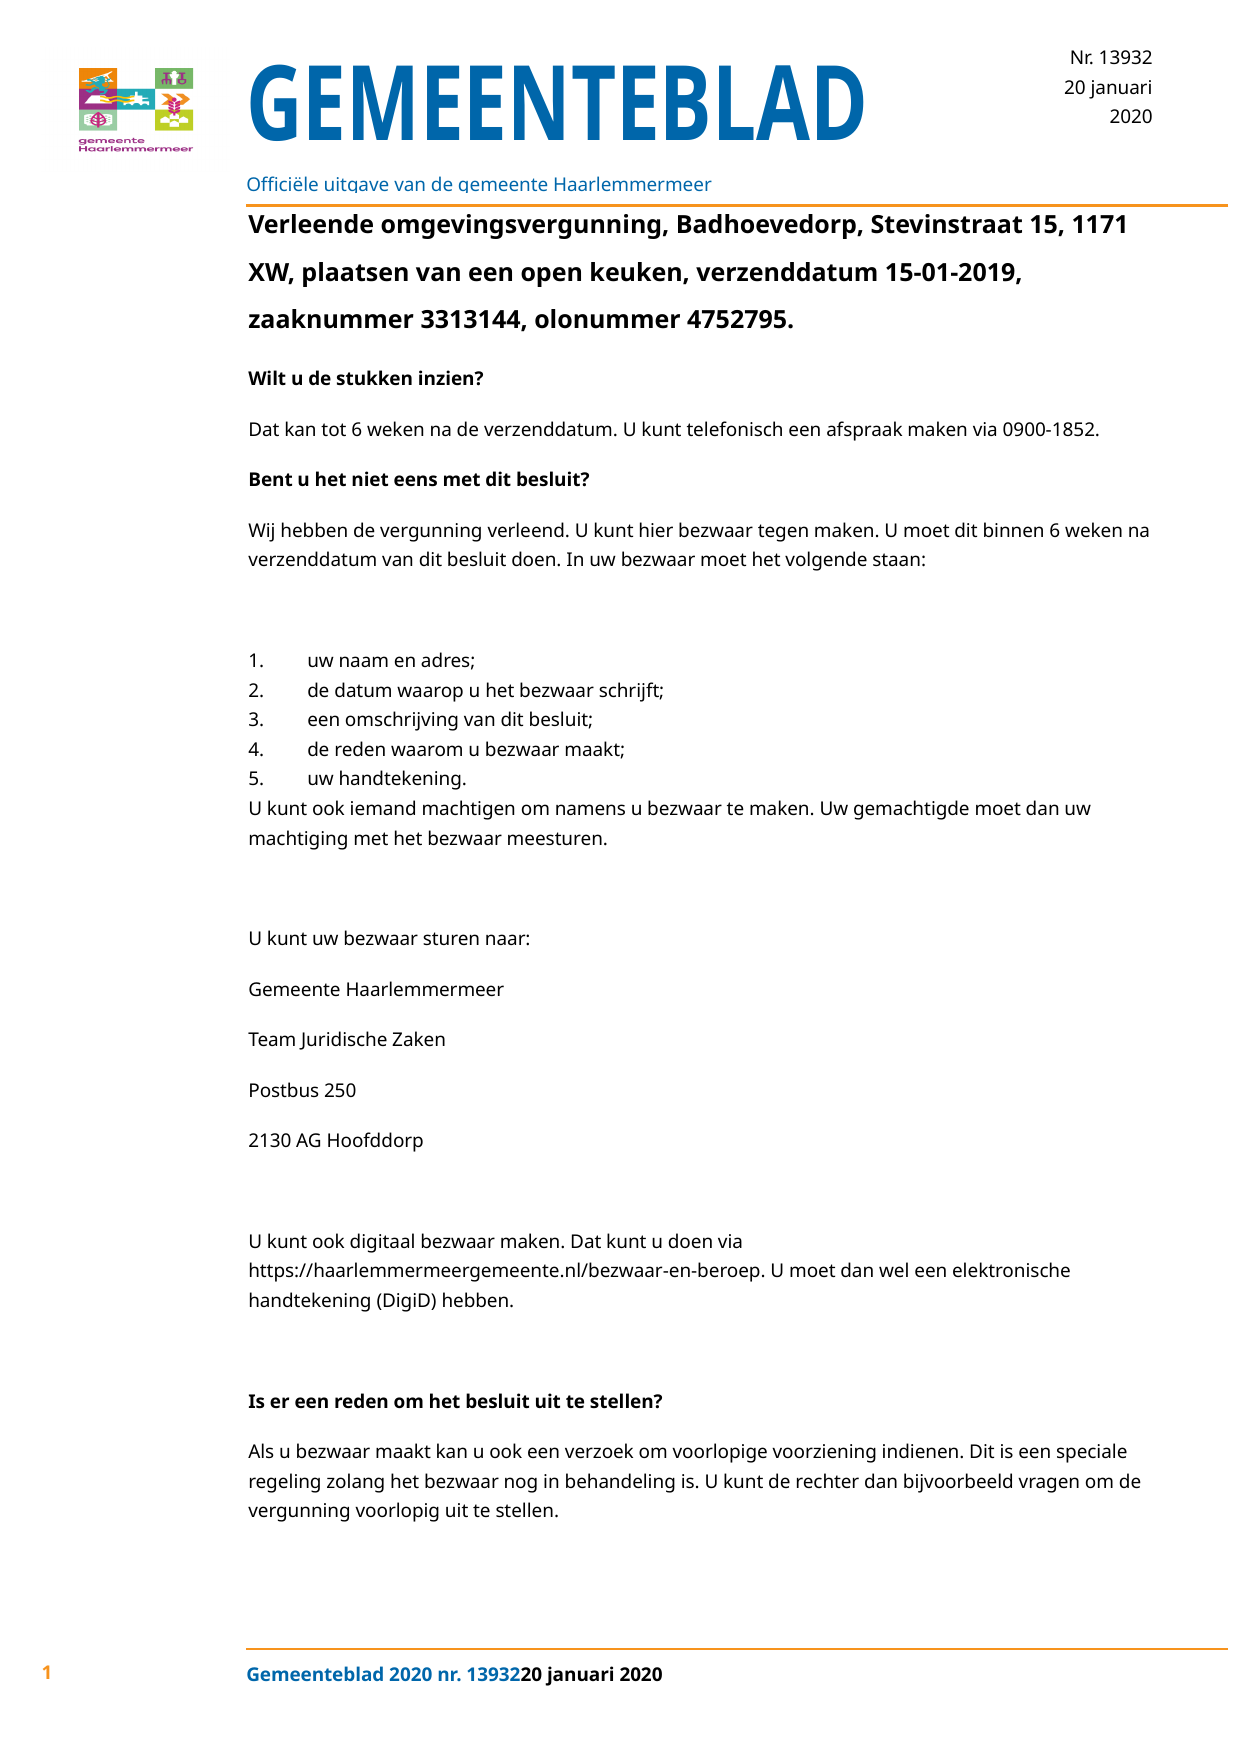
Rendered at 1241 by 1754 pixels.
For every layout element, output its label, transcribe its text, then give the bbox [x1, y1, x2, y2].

text Verleende omgevingsvergunning, Badhoevedorp, Stevinstraat 15, 1171 XW, plaatsen van een open keuken, verzenddatum 15-01-2019, zaaknummer 3313144, olonummer 4752795. [248, 207, 1152, 336]
text U kunt uw bezwaar sturen naar: [248, 926, 1152, 951]
text Postbus 250 [248, 1077, 1152, 1102]
text Wij hebben de vergunning verleend. U kunt hier bezwaar tegen maken. U moet dit binnen 6 weken na verzenddatum van dit besluit doen. In uw bezwaar moet het volgende staan: [248, 517, 1152, 572]
list uw naam en adres; [248, 647, 1152, 673]
text Dat kan tot 6 weken na de verzenddatum. U kunt telefonisch een afspraak maken via 0900-1852. [248, 416, 1152, 442]
text Gemeente Haarlemmermeer [248, 976, 1152, 1002]
text U kunt ook iemand machtigen om namens u bezwaar te maken. Uw gemachtigde moet dan uw machtiging met het bezwaar meesturen. [248, 795, 1152, 850]
text 2130 AG Hoofddorp [248, 1127, 1152, 1153]
picture [41, 47, 231, 172]
text U kunt ook digitaal bezwaar maken. Dat kunt u doen via https://haarlemmermeergemeente.nl/bezwaar-en-beroep. U moet dan wel een elektronische handtekening (DigiD) hebben. [248, 1228, 1152, 1313]
list een omschrijving van dit besluit; [248, 706, 1152, 732]
list de datum waarop u het bezwaar schrijft; [248, 677, 1152, 702]
text Als u bezwaar maakt kan u ook een verzoek om voorlopige voorziening indienen. Dit is een speciale regeling zolang het bezwaar nog in behandeling is. U kunt de rechter dan bijvoorbeeld vragen om de vergunning voorlopig uit te stellen. [248, 1438, 1152, 1523]
text Bent u het niet eens met dit besluit? [248, 466, 1152, 492]
text Wilt u de stukken inzien? [248, 366, 1152, 391]
list de reden waarom u bezwaar maakt; [248, 736, 1152, 762]
list uw handtekening. [248, 766, 1152, 791]
text Is er een reden om het besluit uit te stellen? [248, 1388, 1152, 1414]
text Team Juridische Zaken [248, 1026, 1152, 1052]
